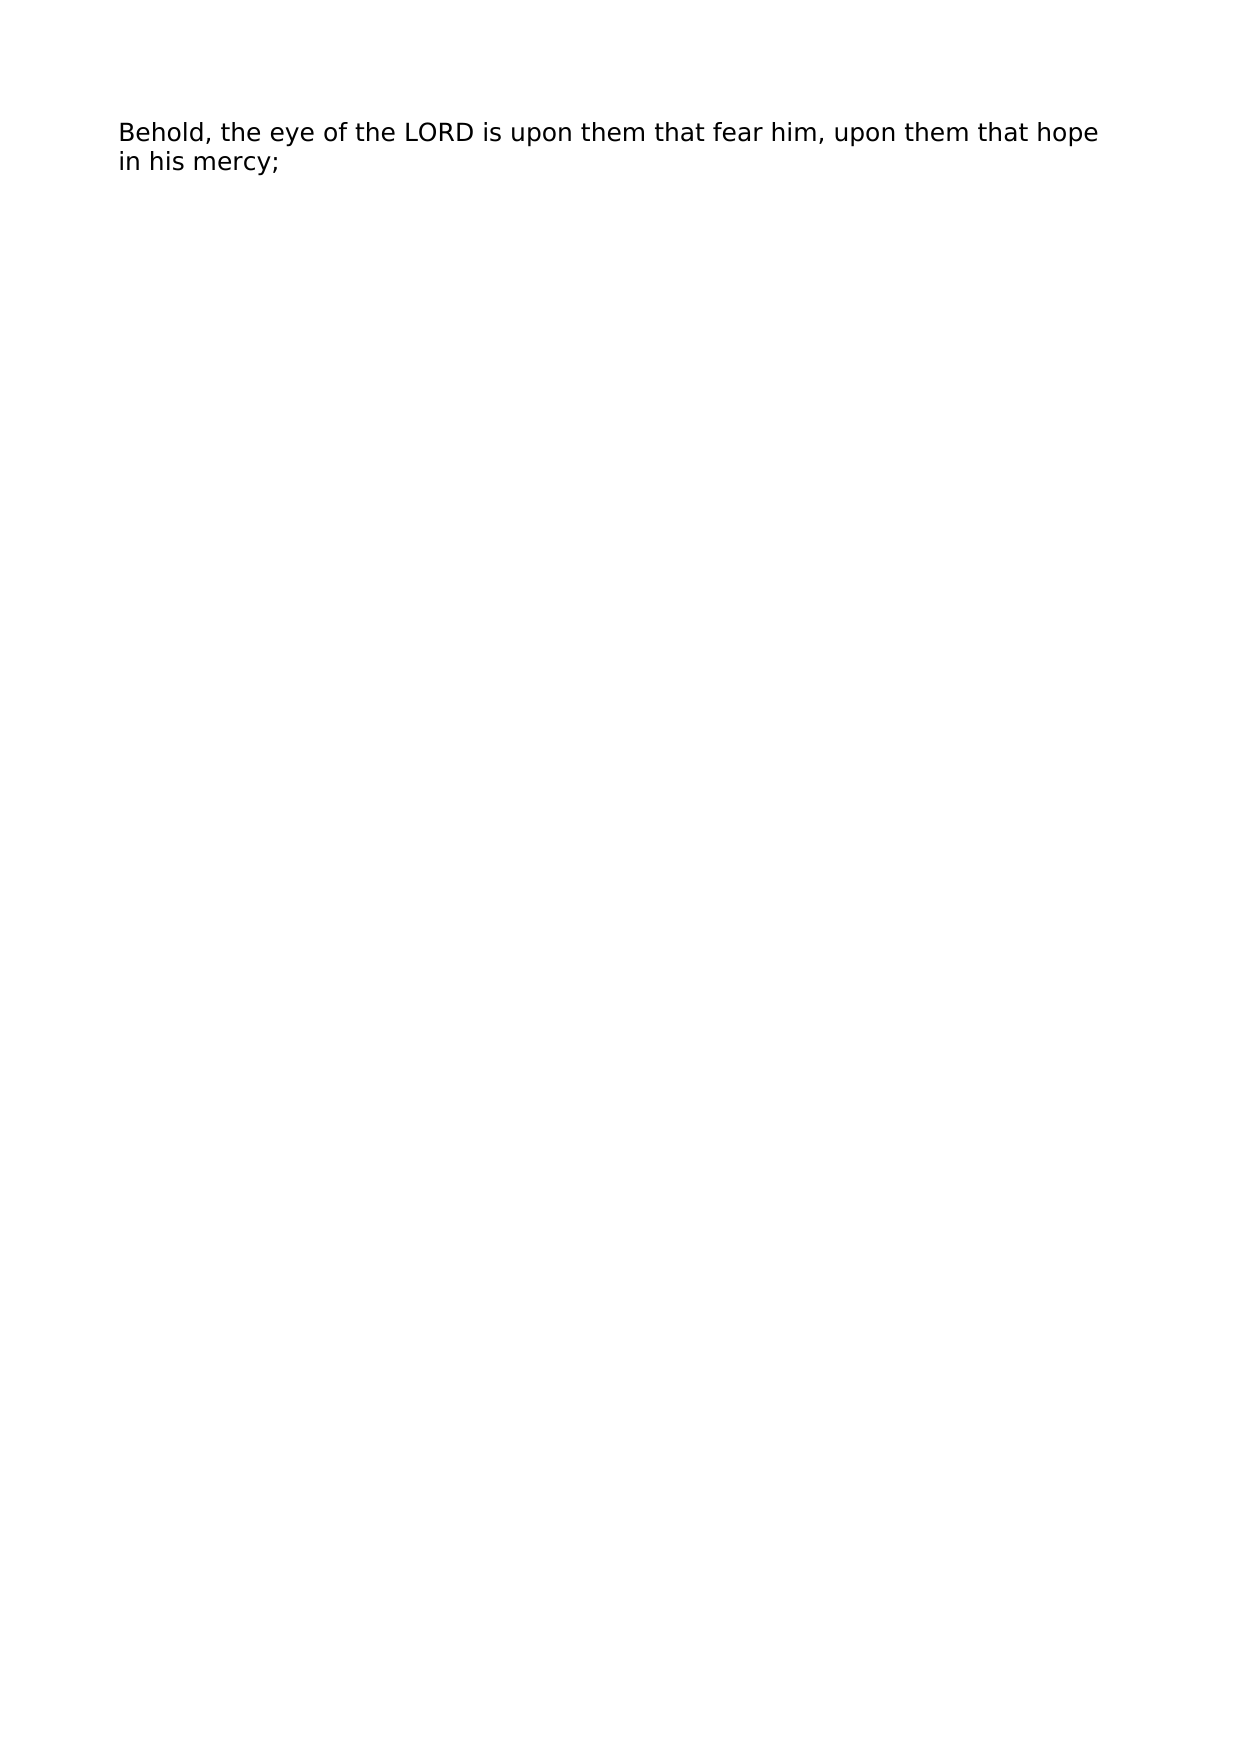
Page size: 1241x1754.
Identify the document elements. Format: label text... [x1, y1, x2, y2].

text Behold, the eye of the LORD is upon them that fear him, upon them that hope in his mercy; [118, 118, 1122, 176]
